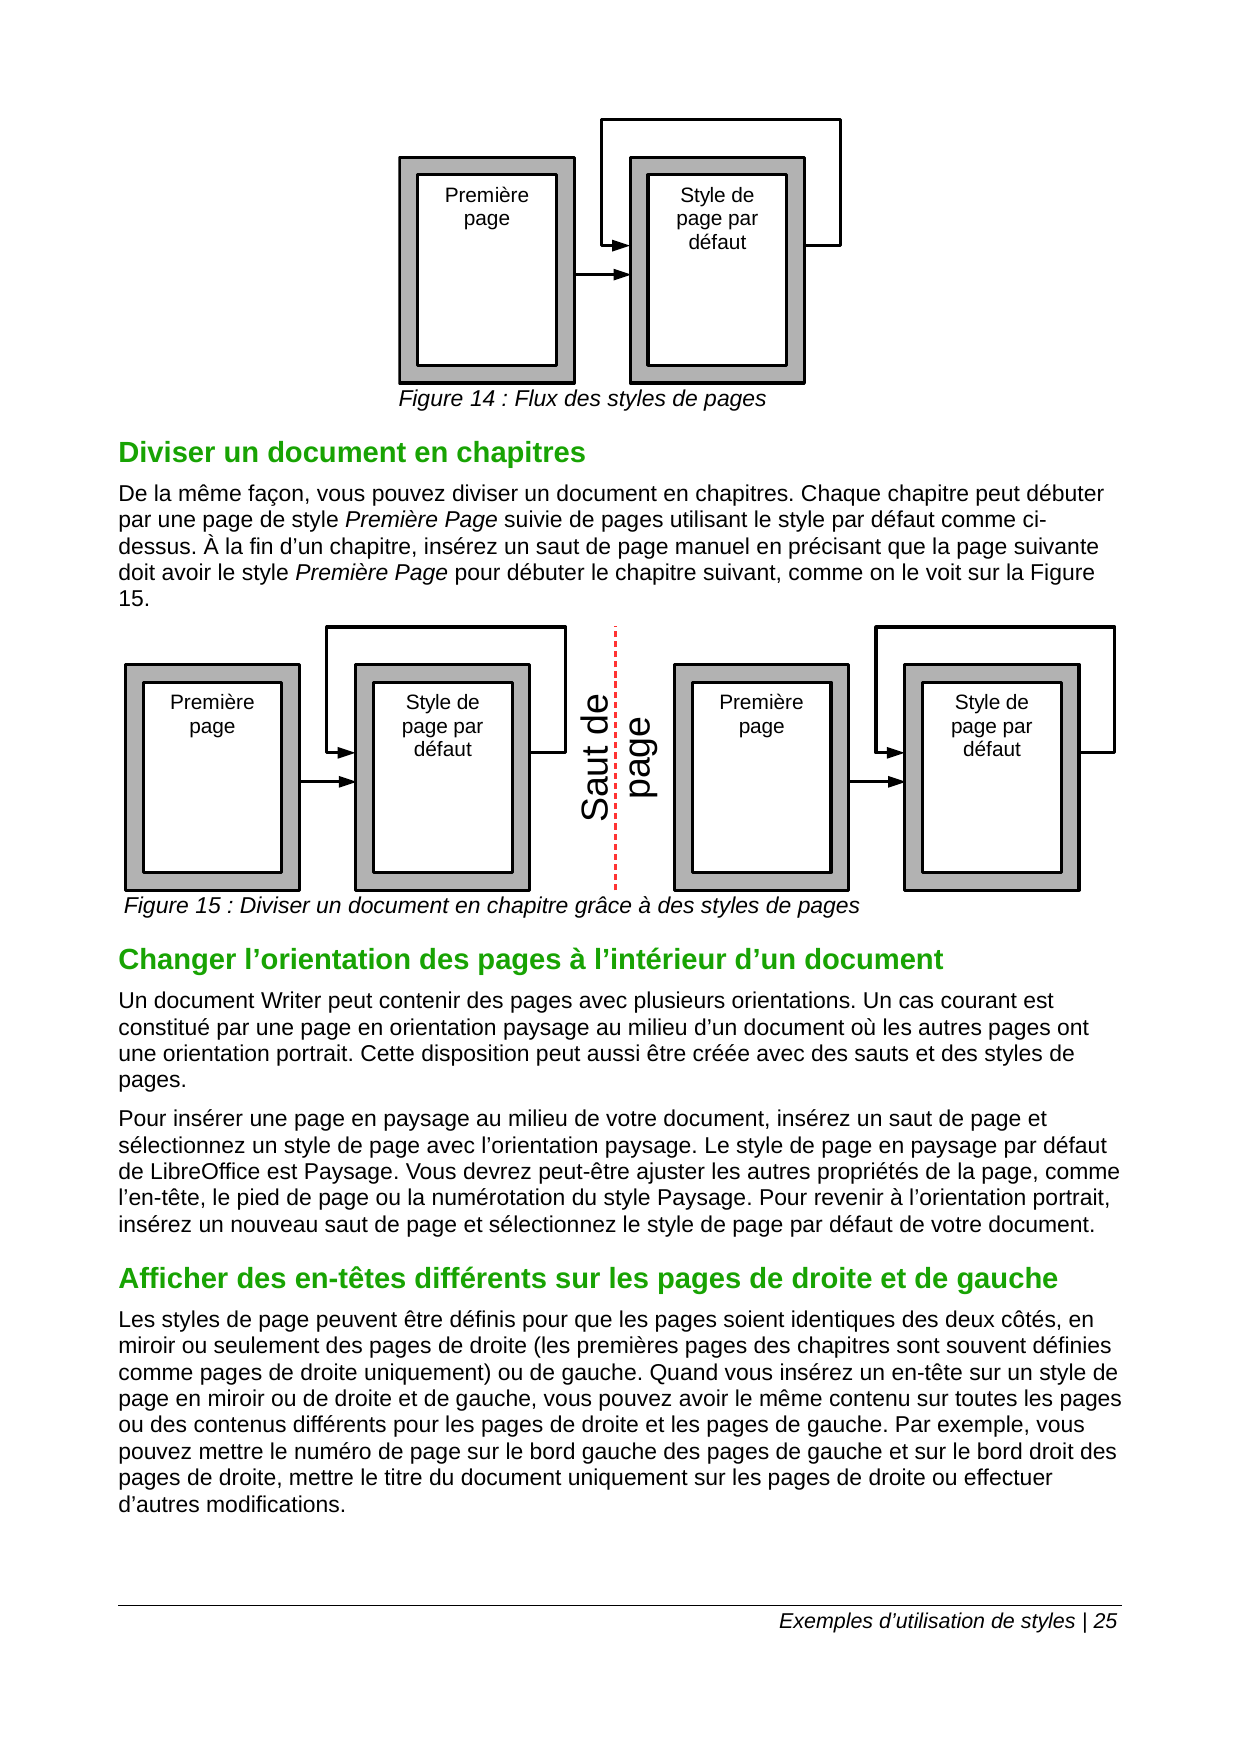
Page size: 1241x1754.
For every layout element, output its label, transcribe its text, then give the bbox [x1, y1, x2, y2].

text Pour insérer une page en paysage au milieu de votre document, insérez un saut de page et sélectionnez un style de page avec l’orientation paysage. Le style de page en paysage par défaut de LibreOffice est Paysage. Vous devrez peut-être ajuster les autres propriétés de la page, comme l’en-tête, le pied de page ou la numérotation du style Paysage. Pour revenir à l’orientation portrait, insérez un nouveau saut de page et sélectionnez le style de page par défaut de votre document. [118, 1105, 1122, 1237]
subtitle Afficher des en-têtes différents sur les pages de droite et de gauche [118, 1261, 1122, 1294]
subtitle Diviser un document en chapitres [118, 435, 1122, 468]
text Figure 14 : Flux des styles de pages [398, 385, 842, 411]
text Un document Writer peut contenir des pages avec plusieurs orientations. Un cas courant est constitué par une page en orientation paysage au milieu d’un document où les autres pages ont une orientation portrait. Cette disposition peut aussi être créée avec des sauts et des styles de pages. [118, 987, 1122, 1093]
text Figure 15 : Diviser un document en chapitre grâce à des styles de pages [124, 892, 1116, 918]
text De la même façon, vous pouvez diviser un document en chapitres. Chaque chapitre peut débuter par une page de style Première Page suivie de pages utilisant le style par défaut comme ci-dessus. À la fin d’un chapitre, insérez un saut de page manuel en précisant que la page suivante doit avoir le style Première Page pour débuter le chapitre suivant, comme on le voit sur la Figure 15. [118, 480, 1122, 612]
text Les styles de page peuvent être définis pour que les pages soient identiques des deux côtés, en miroir ou seulement des pages de droite (les premières pages des chapitres sont souvent définies comme pages de droite uniquement) ou de gauche. Quand vous insérez un en-tête sur un style de page en miroir ou de droite et de gauche, vous pouvez avoir le même contenu sur toutes les pages ou des contenus différents pour les pages de droite et les pages de gauche. Par exemple, vous pouvez mettre le numéro de page sur le bord gauche des pages de gauche et sur le bord droit des pages de droite, mettre le titre du document uniquement sur les pages de droite ou effectuer d’autres modifications. [118, 1306, 1122, 1517]
subtitle Changer l’orientation des pages à l’intérieur d’un document [118, 942, 1122, 976]
